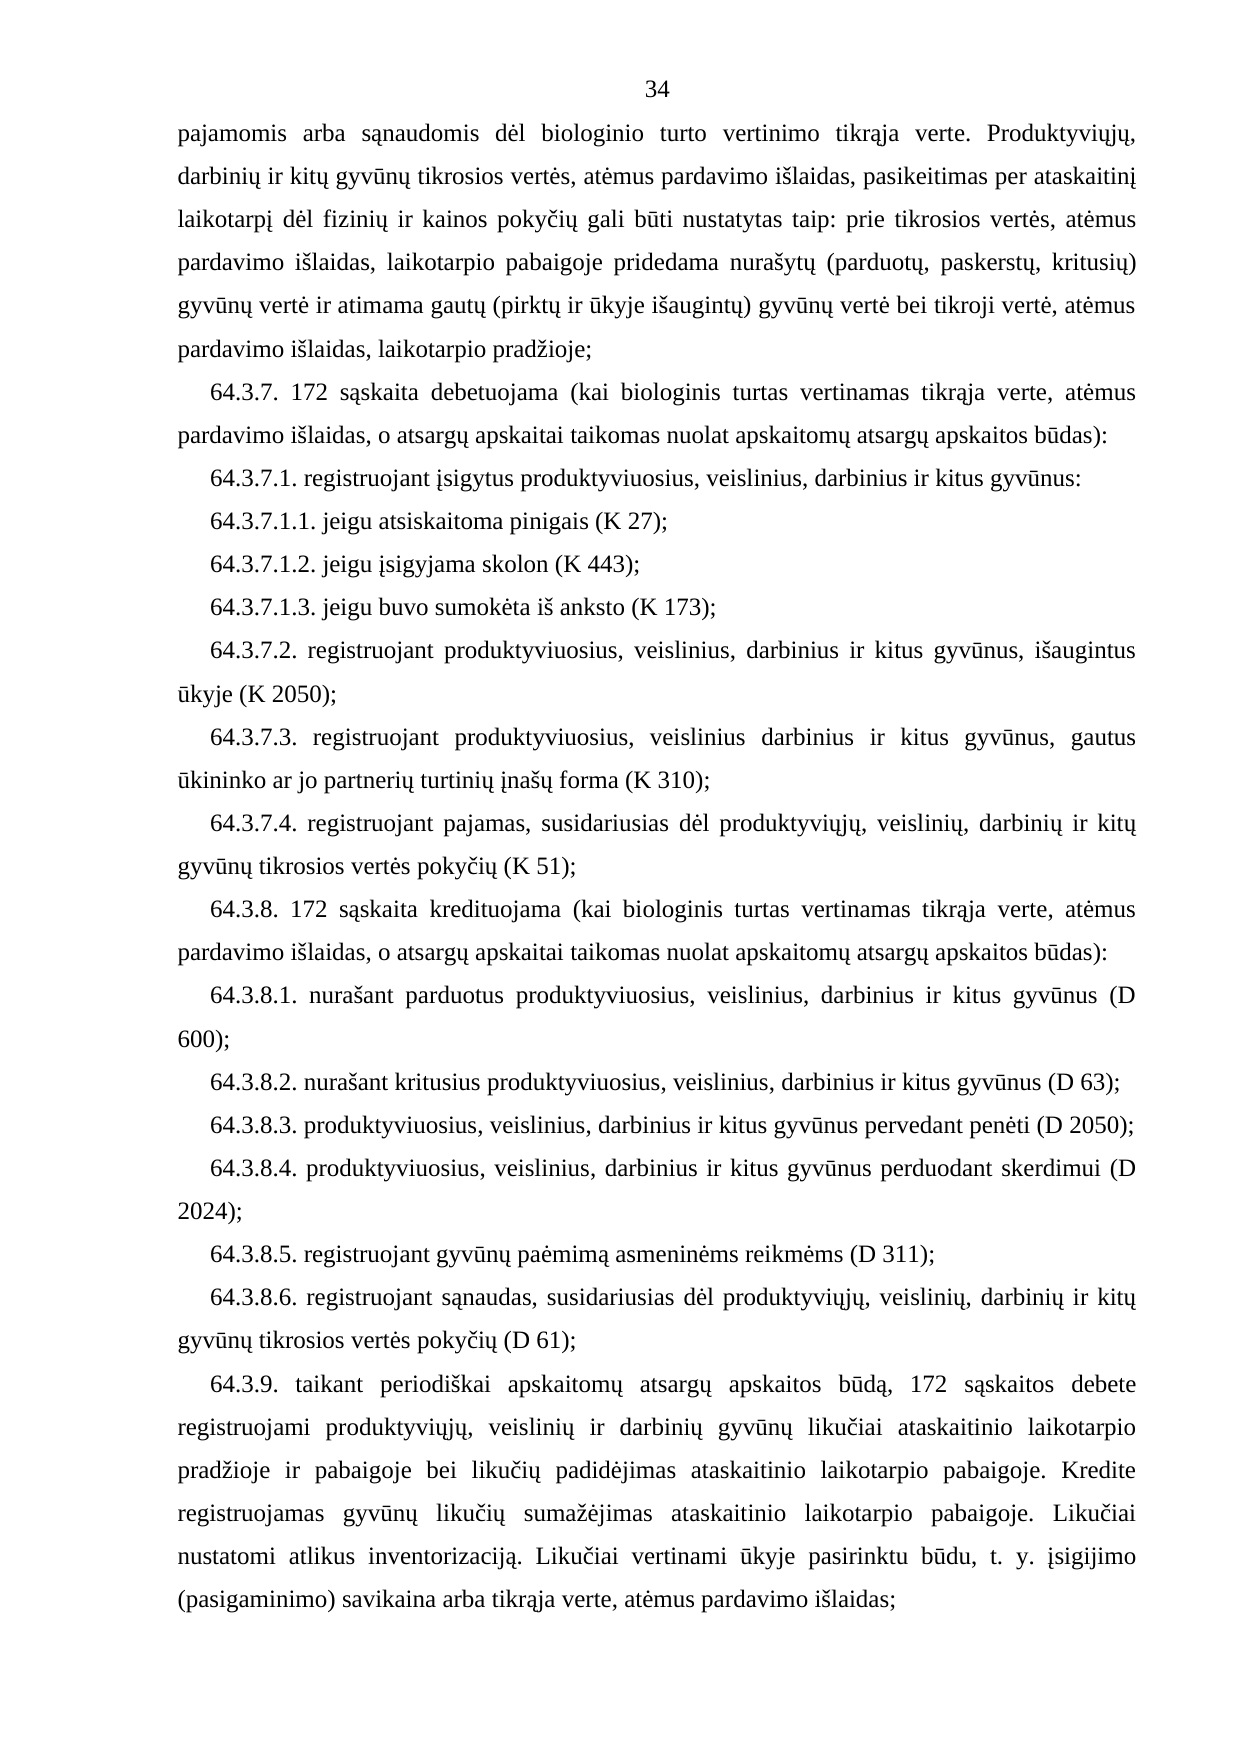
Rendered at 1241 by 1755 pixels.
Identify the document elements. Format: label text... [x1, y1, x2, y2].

text 64.3.7. 172 sąskaita debetuojama (kai biologinis turtas vertinamas tikrąja verte, atėmus pardavimo išlaidas, o atsargų apskaitai taikomas nuolat apskaitomų atsargų apskaitos būdas): [177, 377, 1137, 449]
text 64.3.7.4. registruojant pajamas, susidariusias dėl produktyviųjų, veislinių, darbinių ir kitų gyvūnų tikrosios vertės pokyčių (K 51); [177, 808, 1137, 880]
text 64.3.7.1. registruojant įsigytus produktyviuosius, veislinius, darbinius ir kitus gyvūnus: [177, 463, 1137, 492]
text 64.3.8.6. registruojant sąnaudas, susidariusias dėl produktyviųjų, veislinių, darbinių ir kitų gyvūnų tikrosios vertės pokyčių (D 61); [177, 1282, 1137, 1354]
text 64.3.8.1. nurašant parduotus produktyviuosius, veislinius, darbinius ir kitus gyvūnus (D 600); [177, 981, 1137, 1052]
text 64.3.8.5. registruojant gyvūnų paėmimą asmeninėms reikmėms (D 311); [177, 1239, 1137, 1268]
text 64.3.8.2. nurašant kritusius produktyviuosius, veislinius, darbinius ir kitus gyvūnus (D 63); [177, 1067, 1137, 1096]
text 64.3.8.4. produktyviuosius, veislinius, darbinius ir kitus gyvūnus perduodant skerdimui (D 2024); [177, 1153, 1137, 1225]
text 64.3.7.1.2. jeigu įsigyjama skolon (K 443); [177, 549, 1137, 578]
text 64.3.8. 172 sąskaita kredituojama (kai biologinis turtas vertinamas tikrąja verte, atėmus pardavimo išlaidas, o atsargų apskaitai taikomas nuolat apskaitomų atsargų apskaitos būdas): [177, 894, 1137, 966]
text pajamomis arba sąnaudomis dėl biologinio turto vertinimo tikrąja verte. Produktyviųjų, darbinių ir kitų gyvūnų tikrosios vertės, atėmus pardavimo išlaidas, pasikeitimas per ataskaitinį laikotarpį dėl fizinių ir kainos pokyčių gali būti nustatytas taip: prie tikrosios vertės, atėmus pardavimo išlaidas, laikotarpio pabaigoje pridedama nurašytų (parduotų, paskerstų, kritusių) gyvūnų vertė ir atimama gautų (pirktų ir ūkyje išaugintų) gyvūnų vertė bei tikroji vertė, atėmus pardavimo išlaidas, laikotarpio pradžioje; [177, 118, 1137, 362]
text 64.3.7.2. registruojant produktyviuosius, veislinius, darbinius ir kitus gyvūnus, išaugintus ūkyje (K 2050); [177, 636, 1137, 707]
text 64.3.9. taikant periodiškai apskaitomų atsargų apskaitos būdą, 172 sąskaitos debete registruojami produktyviųjų, veislinių ir darbinių gyvūnų likučiai ataskaitinio laikotarpio pradžioje ir pabaigoje bei likučių padidėjimas ataskaitinio laikotarpio pabaigoje. Kredite registruojamas gyvūnų likučių sumažėjimas ataskaitinio laikotarpio pabaigoje. Likučiai nustatomi atlikus inventorizaciją. Likučiai vertinami ūkyje pasirinktu būdu, t. y. įsigijimo (pasigaminimo) savikaina arba tikrąja verte, atėmus pardavimo išlaidas; [177, 1369, 1137, 1613]
text 64.3.7.1.3. jeigu buvo sumokėta iš anksto (K 173); [177, 592, 1137, 621]
text 64.3.7.3. registruojant produktyviuosius, veislinius darbinius ir kitus gyvūnus, gautus ūkininko ar jo partnerių turtinių įnašų forma (K 310); [177, 722, 1137, 794]
text 64.3.7.1.1. jeigu atsiskaitoma pinigais (K 27); [177, 506, 1137, 535]
text 64.3.8.3. produktyviuosius, veislinius, darbinius ir kitus gyvūnus pervedant penėti (D 2050); [177, 1110, 1137, 1139]
